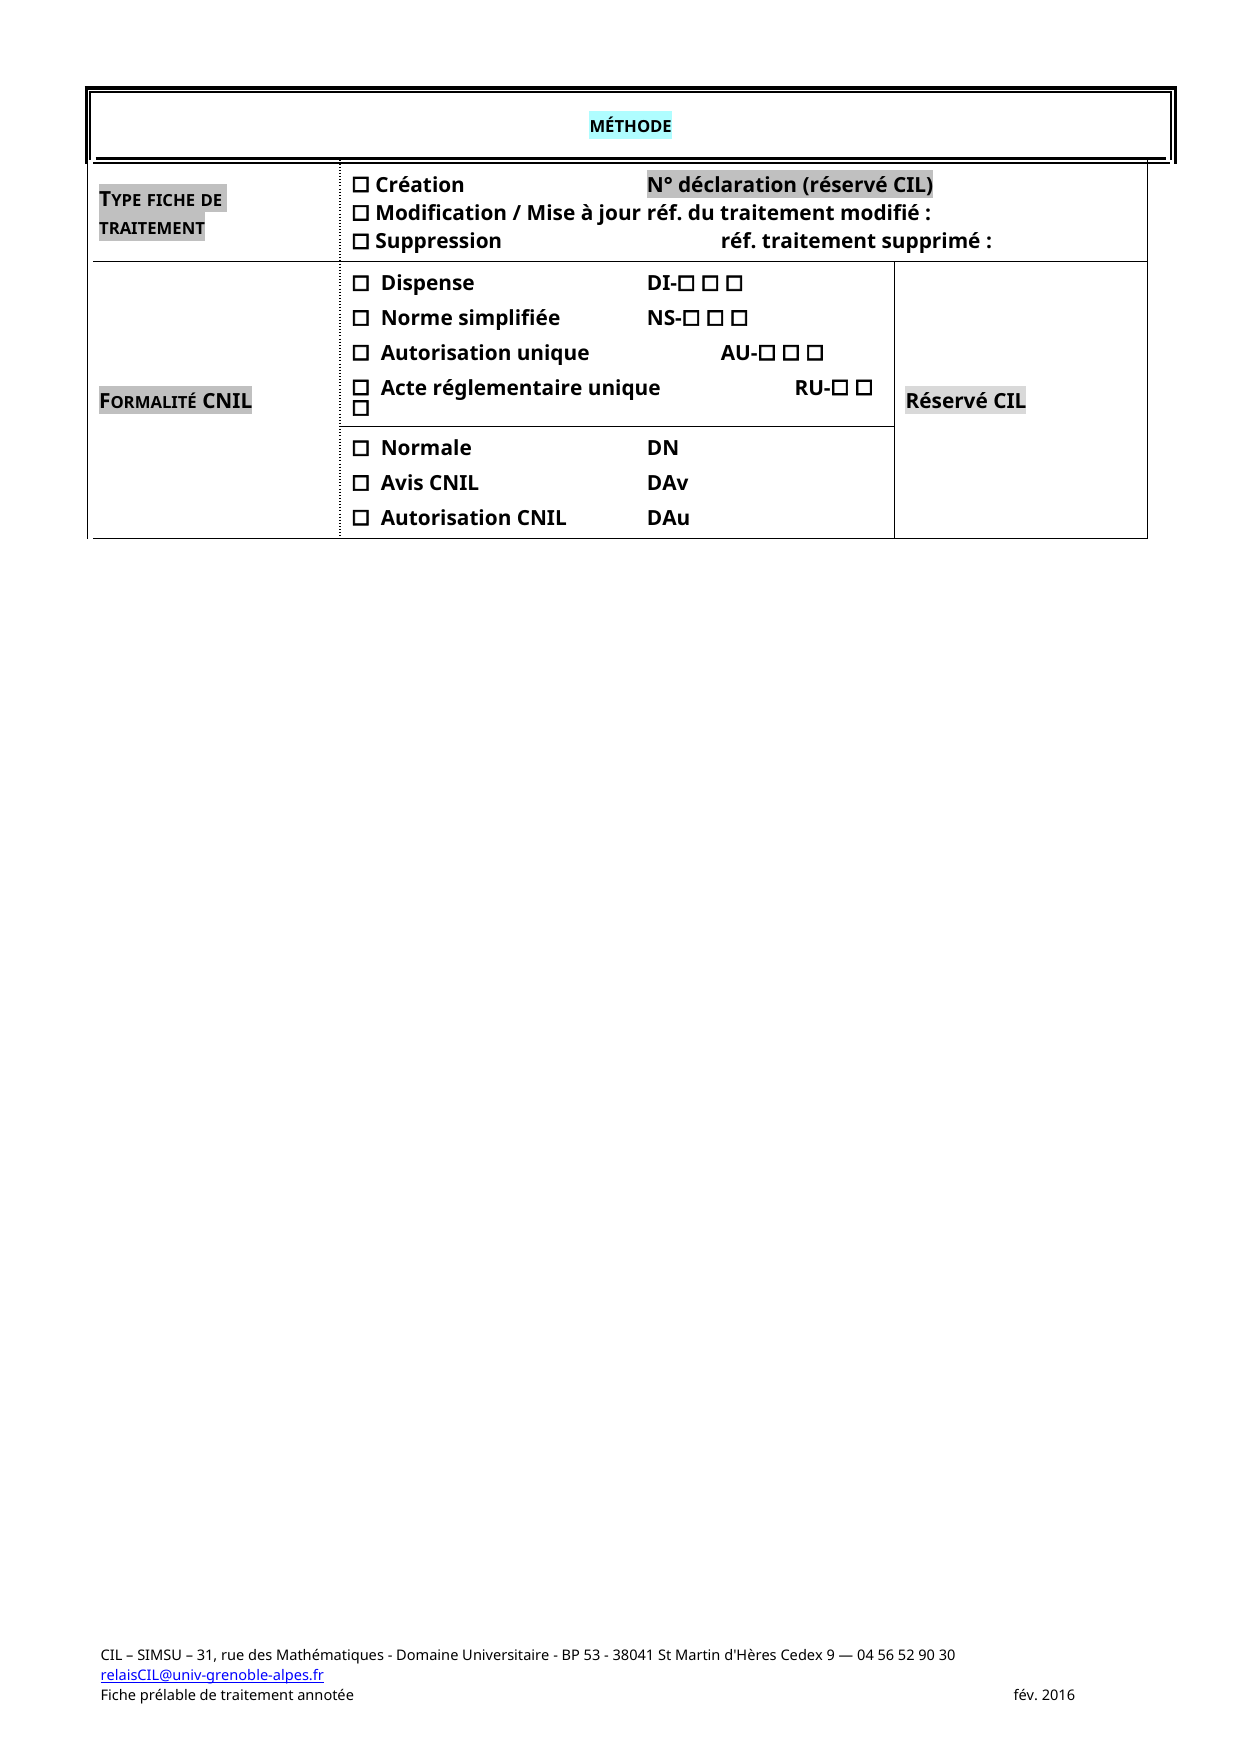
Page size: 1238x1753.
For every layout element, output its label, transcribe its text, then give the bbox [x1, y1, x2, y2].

table_cell [1148, 426, 1173, 538]
table_cell Réservé CIL [895, 262, 1147, 538]
table_header méthode [91, 93, 1170, 157]
table_cell  Normale DN  Avis CNIL DAv  Autorisation CNIL DAu [340, 427, 894, 538]
table_cell Formalité CNIL [88, 261, 340, 538]
table_cell  Création N° déclaration (réservé CIL)  Modification / Mise à jour réf. du traitement modifié :  Suppression réf. traitement supprimé : [340, 164, 1147, 261]
table_cell [1148, 261, 1173, 426]
table_cell Type fiche de traitement [88, 157, 340, 261]
table_cell  Dispense DI-    Norme simplifiée NS-    Autorisation unique AU-    Acte réglementaire unique RU-   [340, 262, 894, 426]
table_cell [1148, 157, 1173, 261]
